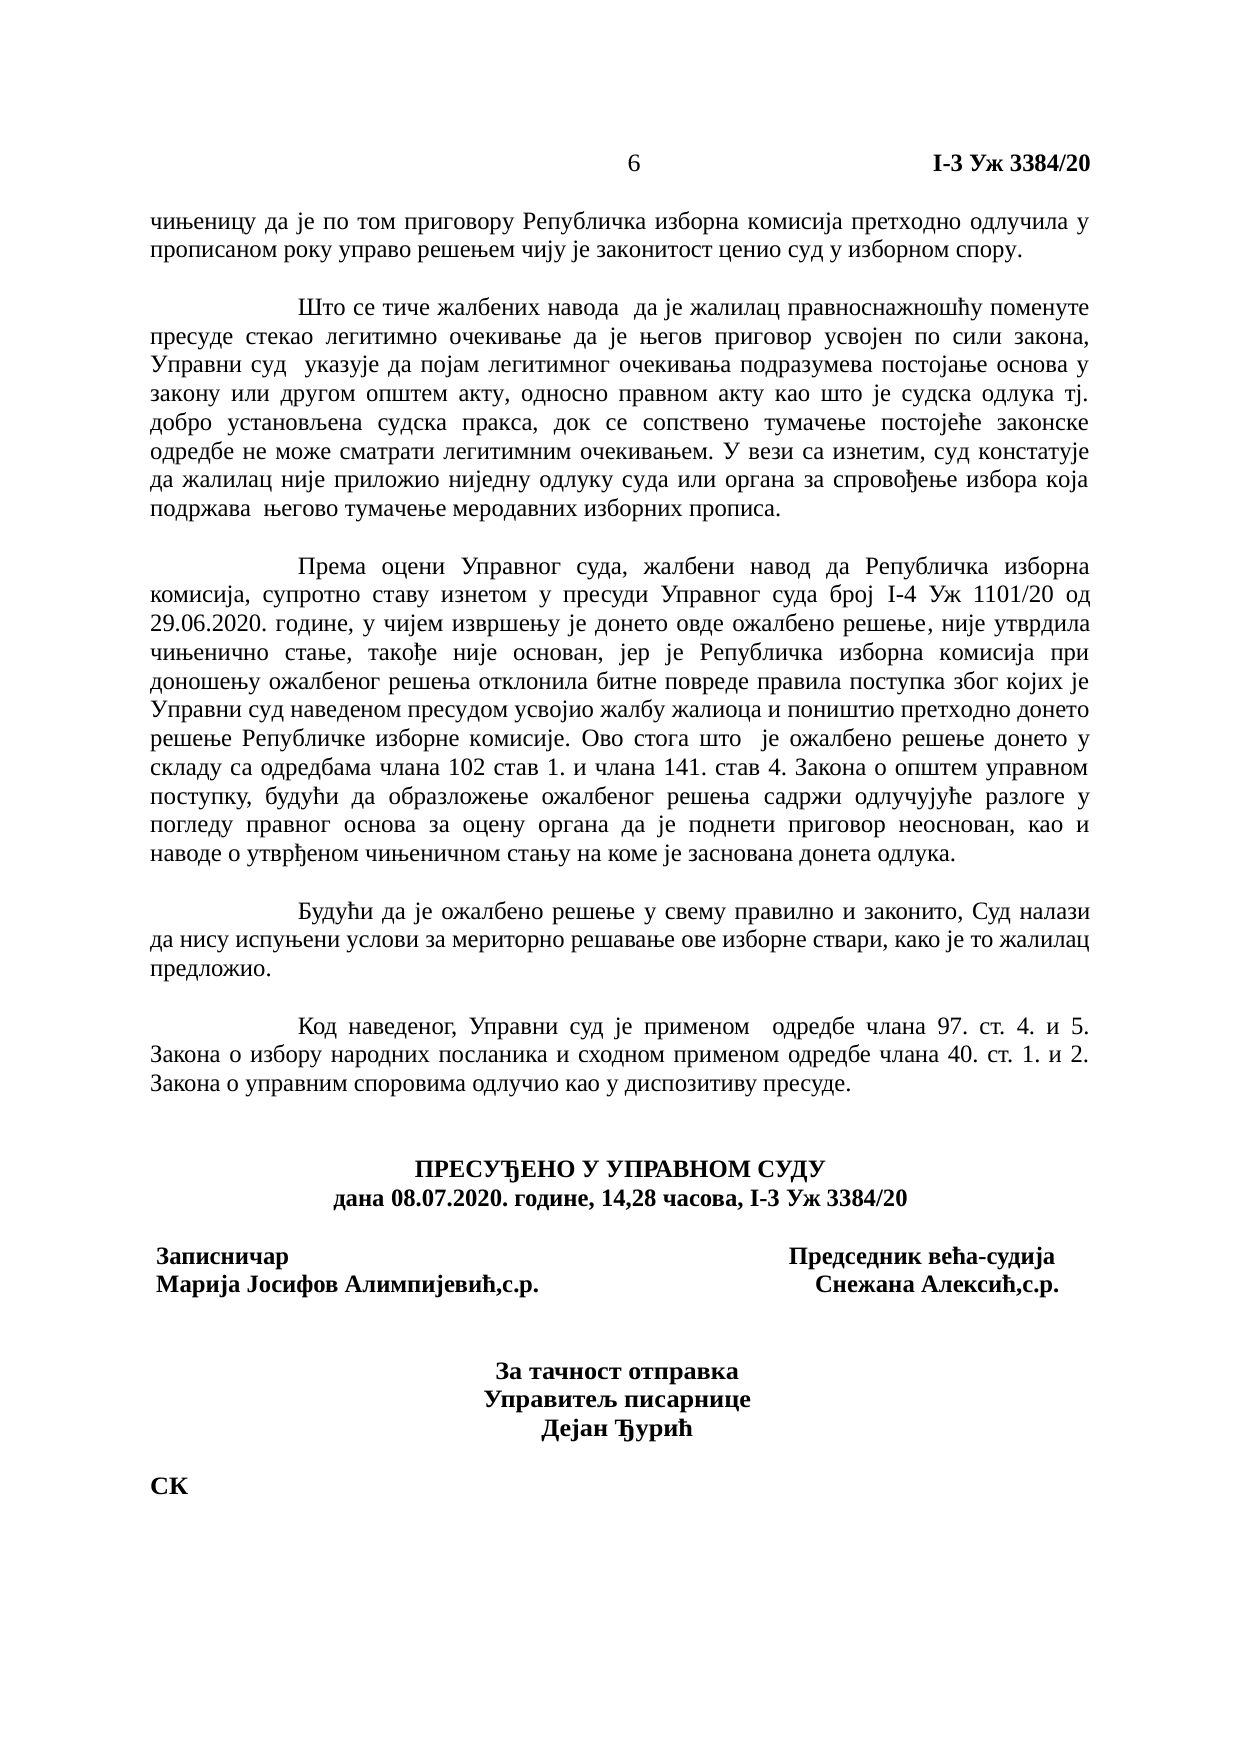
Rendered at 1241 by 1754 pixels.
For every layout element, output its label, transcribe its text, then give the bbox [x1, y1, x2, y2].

text дана 08.07.2020. године, 14,28 часова, I-3 Уж 3384/20 [150, 1183, 1091, 1212]
text ПРЕСУЂЕНО У УПРАВНОМ СУДУ [150, 1154, 1091, 1183]
text Управитељ писарнице [150, 1384, 1091, 1413]
text Код наведеног, Управни суд је применом одредбе члана 97. ст. 4. и 5. Закона о избору народних посланика и сходном применом одредбе члана 40. ст. 1. и 2. Закона о управним споровима одлучио као у диспозитиву пресуде. [150, 1011, 1091, 1097]
text Записничар Председник већа-судија [150, 1241, 1091, 1269]
text Што се тиче жалбених навода да је жалилац правноснажношћу поменуте пресуде стекао легитимно очекивање да је његов приговор усвојен по сили закона, Управни суд указује да појам легитимног очекивања подразумева постојање основа у закону или другом општем акту, односно правном акту као што је судска одлука тј. добро установљена судска пракса, док се сопствено тумачење постојеће законске одредбе не може сматрати легитимним очекивањем. У вези са изнетим, суд констатује да жалилац није приложио ниједну одлуку суда или органа за спровођење избора која подржава његово тумачење меродавних изборних прописа. [150, 292, 1091, 522]
text Марија Јосифов Алимпијевић,с.р. Снежана Алексић,с.р. [150, 1269, 1091, 1298]
text чињеницу да је по том приговору Републичка изборна комисија претходно одлучила у прописаном року управо решењем чију је законитост ценио суд у изборном спору. [150, 206, 1091, 263]
text За тачност отправка [150, 1356, 1091, 1384]
text Према оцени Управног суда, жалбени навод да Републичка изборна комисија, супротно ставу изнетом у пресуди Управног суда број I-4 Уж 1101/20 од 29.06.2020. године, у чијем извршењу је донето овде ожалбено решење, није утврдила чињенично стање, такође није основан, јер је Републичка изборна комисија при доношењу ожалбеног решења отклонила битне повреде правила поступка због којих је Управни суд наведеном пресудом усвојио жалбу жалиоца и поништио претходно донето решење Републичке изборне комисије. Ово стога што је ожалбено решење донето у складу са одредбама члана 102 став 1. и члана 141. став 4. Закона о општем управном поступку, будући да образложење ожалбеног решења садржи одлучујуће разлоге у погледу правног основа за оцену органа да је поднети приговор неоснован, као и наводе о утврђеном чињеничном стању на коме је заснована донета одлука. [150, 551, 1091, 867]
text СК [150, 1471, 1091, 1499]
text Дејан Ђурић [150, 1413, 1091, 1442]
text Будући да је ожалбено решење у свему правилно и законито, Суд налази да нису испуњени услови за мериторно решавање ове изборне ствари, како је то жалилац предложио. [150, 896, 1091, 982]
